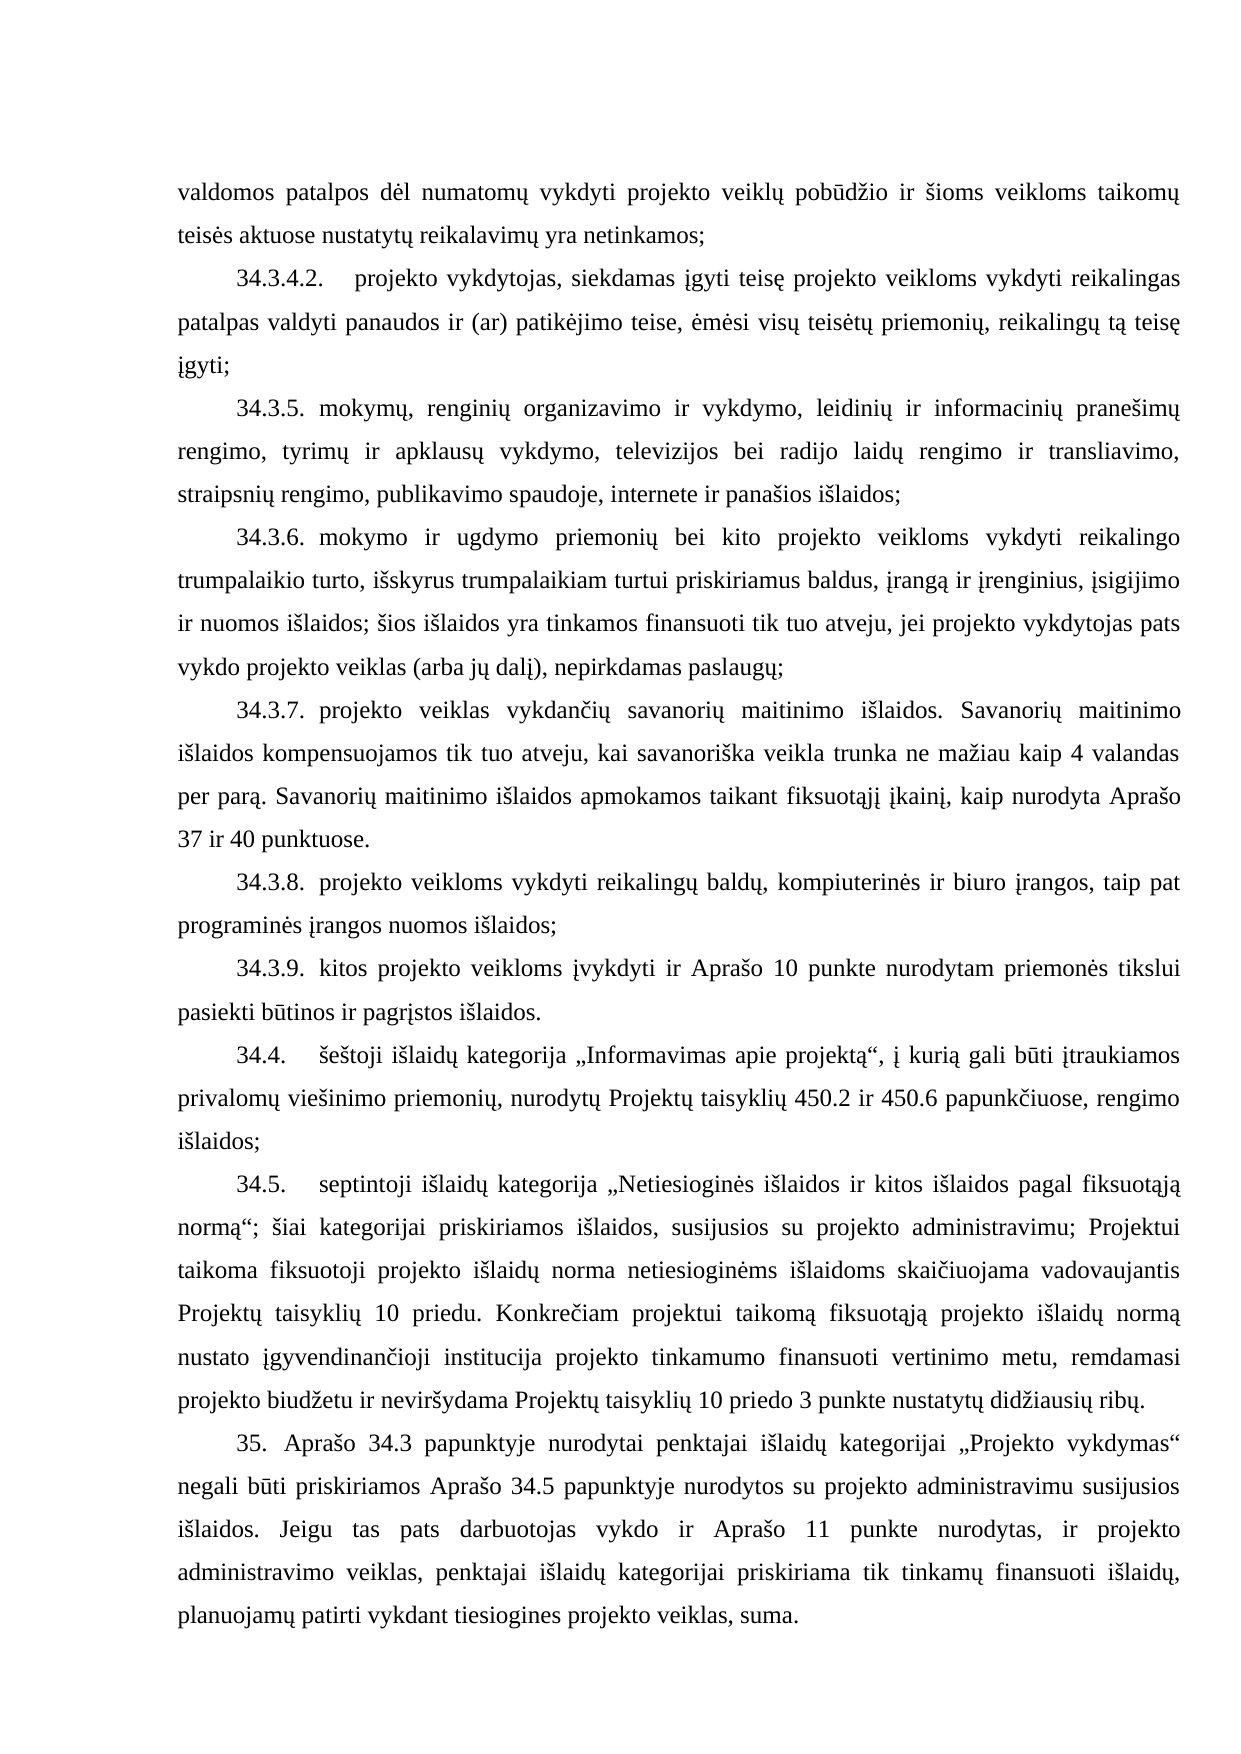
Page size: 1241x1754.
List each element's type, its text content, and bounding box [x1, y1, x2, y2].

text 34.3.4.2. projekto vykdytojas, siekdamas įgyti teisę projekto veikloms vykdyti reikalingas patalpas valdyti panaudos ir (ar) patikėjimo teise, ėmėsi visų teisėtų priemonių, reikalingų tą teisę įgyti; [177, 263, 1181, 378]
text 34.3.6. mokymo ir ugdymo priemonių bei kito projekto veikloms vykdyti reikalingo trumpalaikio turto, išskyrus trumpalaikiam turtui priskiriamus baldus, įrangą ir įrenginius, įsigijimo ir nuomos išlaidos; šios išlaidos yra tinkamos finansuoti tik tuo atveju, jei projekto vykdytojas pats vykdo projekto veiklas (arba jų dalį), nepirkdamas paslaugų; [177, 522, 1181, 680]
text 34.5. septintoji išlaidų kategorija „Netiesioginės išlaidos ir kitos išlaidos pagal fiksuotąją normą“; šiai kategorijai priskiriamos išlaidos, susijusios su projekto administravimu; Projektui taikoma fiksuotoji projekto išlaidų norma netiesioginėms išlaidoms skaičiuojama vadovaujantis Projektų taisyklių 10 priedu. Konkrečiam projektui taikomą fiksuotąją projekto išlaidų normą nustato įgyvendinančioji institucija projekto tinkamumo finansuoti vertinimo metu, remdamasi projekto biudžetu ir neviršydama Projektų taisyklių 10 priedo 3 punkte nustatytų didžiausių ribų. [177, 1169, 1181, 1413]
text 34.3.8. projekto veikloms vykdyti reikalingų baldų, kompiuterinės ir biuro įrangos, taip pat programinės įrangos nuomos išlaidos; [177, 867, 1181, 939]
text 35. Aprašo 34.3 papunktyje nurodytai penktajai išlaidų kategorijai „Projekto vykdymas“ negali būti priskiriamos Aprašo 34.5 papunktyje nurodytos su projekto administravimu susijusios išlaidos. Jeigu tas pats darbuotojas vykdo ir Aprašo 11 punkte nurodytas, ir projekto administravimo veiklas, penktajai išlaidų kategorijai priskiriama tik tinkamų finansuoti išlaidų, planuojamų patirti vykdant tiesiogines projekto veiklas, suma. [177, 1428, 1181, 1629]
text valdomos patalpos dėl numatomų vykdyti projekto veiklų pobūdžio ir šioms veikloms taikomų teisės aktuose nustatytų reikalavimų yra netinkamos; [177, 177, 1181, 249]
text 34.3.7. projekto veiklas vykdančių savanorių maitinimo išlaidos. Savanorių maitinimo išlaidos kompensuojamos tik tuo atveju, kai savanoriška veikla trunka ne mažiau kaip 4 valandas per parą. Savanorių maitinimo išlaidos apmokamos taikant fiksuotąjį įkainį, kaip nurodyta Aprašo 37 ir 40 punktuose. [177, 695, 1181, 853]
text 34.3.9. kitos projekto veikloms įvykdyti ir Aprašo 10 punkte nurodytam priemonės tikslui pasiekti būtinos ir pagrįstos išlaidos. [177, 953, 1181, 1025]
text 34.4. šeštoji išlaidų kategorija „Informavimas apie projektą“, į kurią gali būti įtraukiamos privalomų viešinimo priemonių, nurodytų Projektų taisyklių 450.2 ir 450.6 papunkčiuose, rengimo išlaidos; [177, 1040, 1181, 1155]
text 34.3.5. mokymų, renginių organizavimo ir vykdymo, leidinių ir informacinių pranešimų rengimo, tyrimų ir apklausų vykdymo, televizijos bei radijo laidų rengimo ir transliavimo, straipsnių rengimo, publikavimo spaudoje, internete ir panašios išlaidos; [177, 393, 1181, 508]
